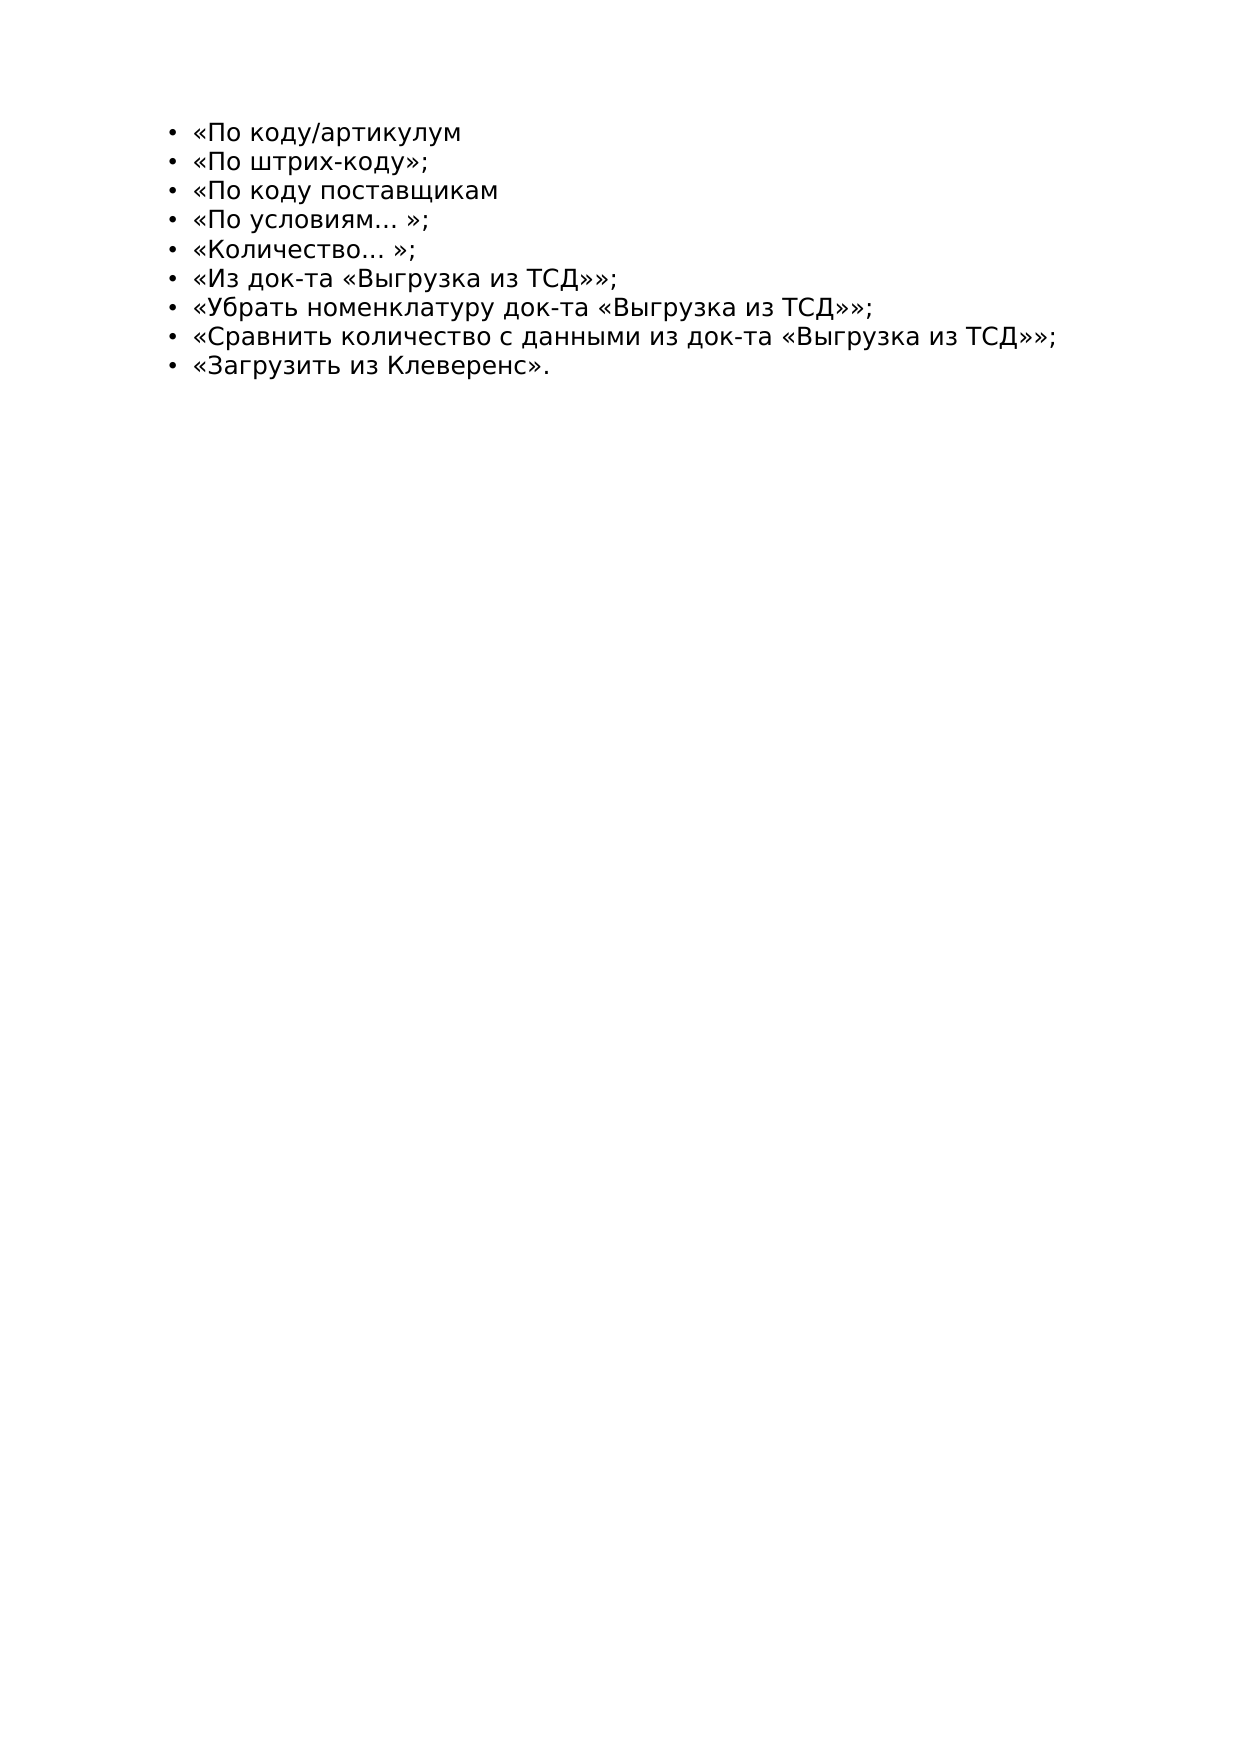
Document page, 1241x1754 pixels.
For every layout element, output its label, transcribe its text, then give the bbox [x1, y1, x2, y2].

list «По условиям... »; [177, 206, 1122, 235]
list «Из док-та «Выгрузка из ТСД»»; [177, 264, 1122, 293]
list «Загрузить из Клеверенс». [177, 351, 1122, 381]
list «Количество... »; [177, 235, 1122, 264]
list «По штрих-коду»; [177, 147, 1122, 176]
list «По коду/артикулум [177, 118, 1122, 147]
list «По коду поставщикам [177, 176, 1122, 206]
list «Убрать номенклатуру док-та «Выгрузка из ТСД»»; [177, 293, 1122, 322]
list «Сравнить количество с данными из док-та «Выгрузка из ТСД»»; [177, 322, 1122, 351]
